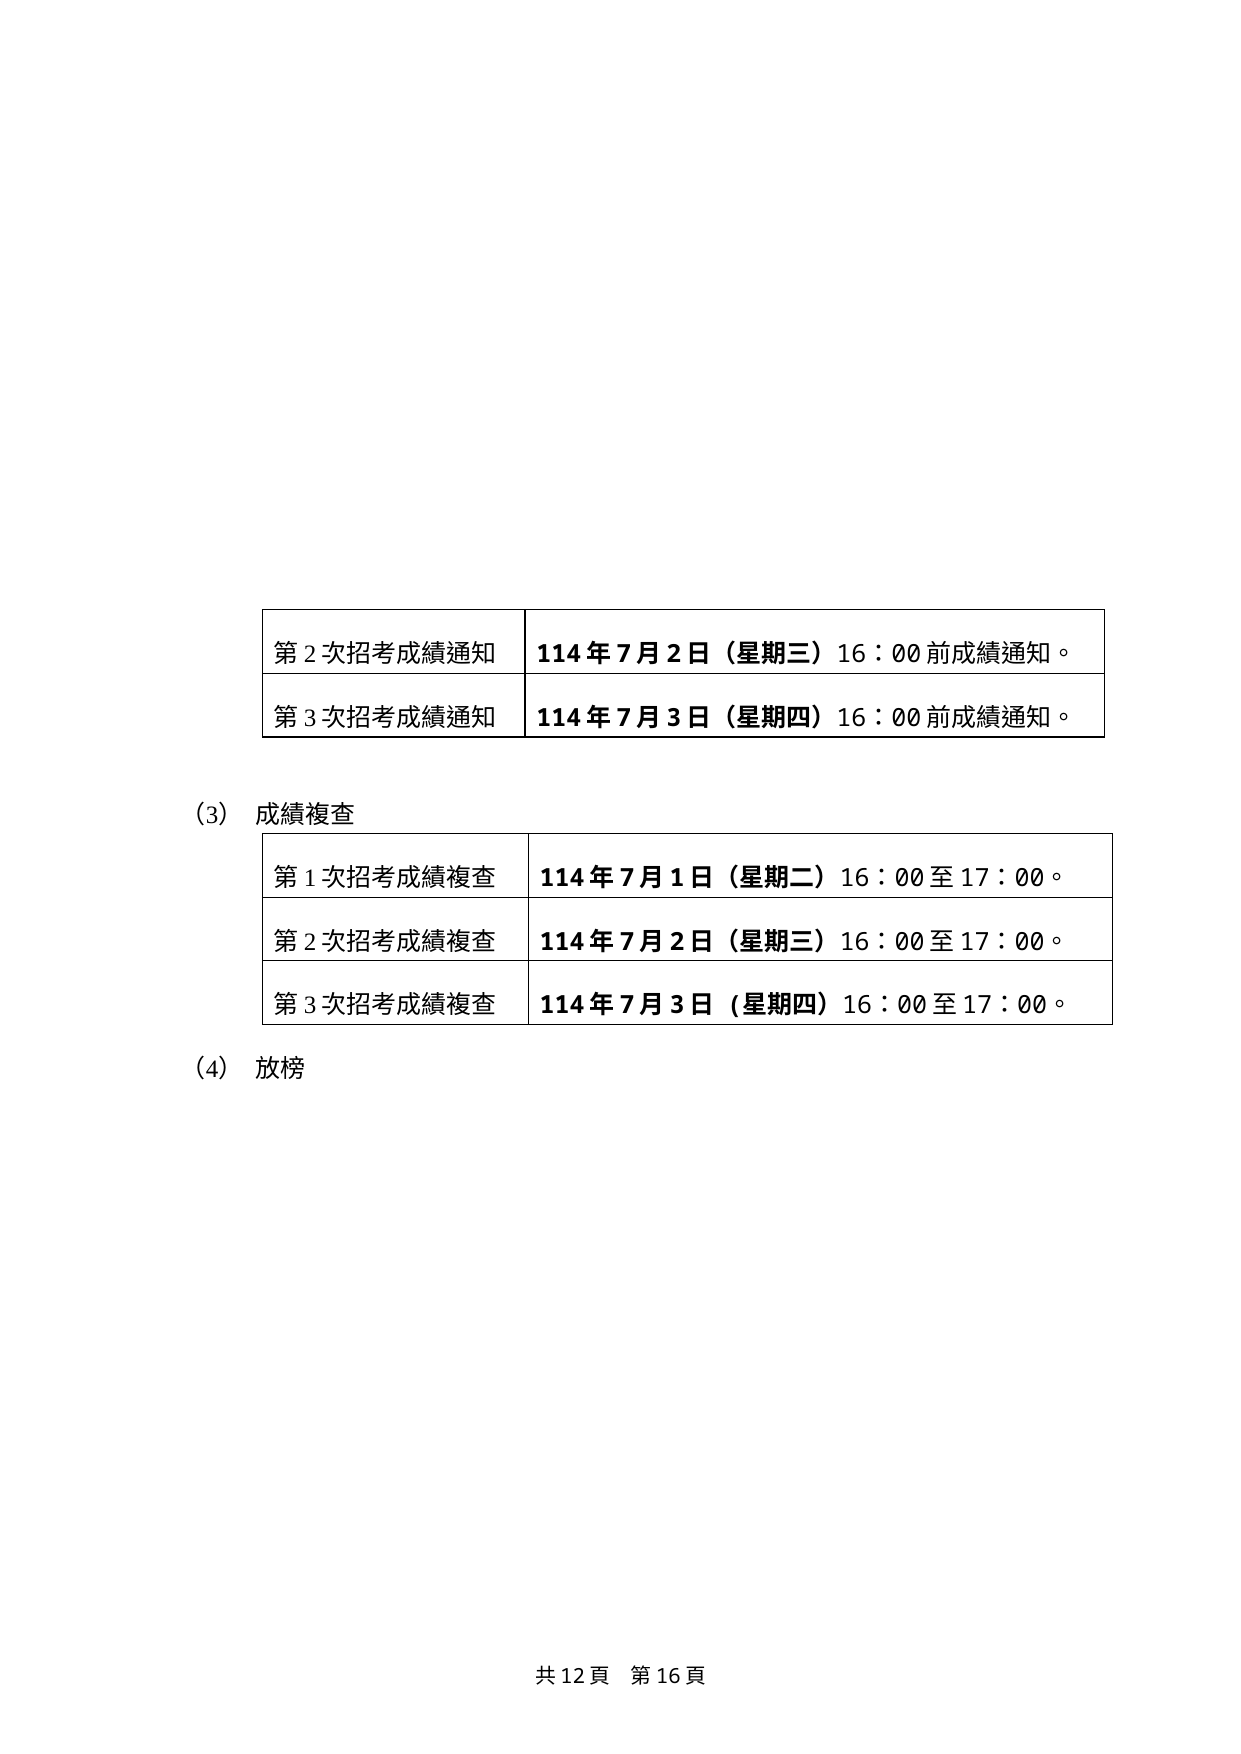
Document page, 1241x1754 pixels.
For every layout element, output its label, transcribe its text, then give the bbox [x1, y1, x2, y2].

list 放榜 [181, 1025, 1122, 1087]
table_cell 114年7月3日（星期四）16：00前成績通知。 [526, 674, 1104, 736]
table_cell 第3次招考成績通知 [263, 674, 524, 736]
table_header 第1次招考成績複查 [263, 834, 528, 897]
table_cell 114年7月3日 (星期四）16：00至17：00。 [529, 961, 1112, 1024]
table_cell 114年7月2日（星期三）16：00前成績通知。 [526, 610, 1104, 673]
table_cell 第2次招考成績複查 [263, 898, 528, 960]
table_header 114年7月1日（星期二）16：00至17：00。 [529, 834, 1112, 897]
table_cell 第3次招考成績複查 [263, 961, 528, 1024]
list 成績複查 [181, 771, 1122, 833]
table_cell 第2次招考成績通知 [263, 610, 524, 673]
table_cell 114年7月2日（星期三）16：00至17：00。 [529, 898, 1112, 960]
